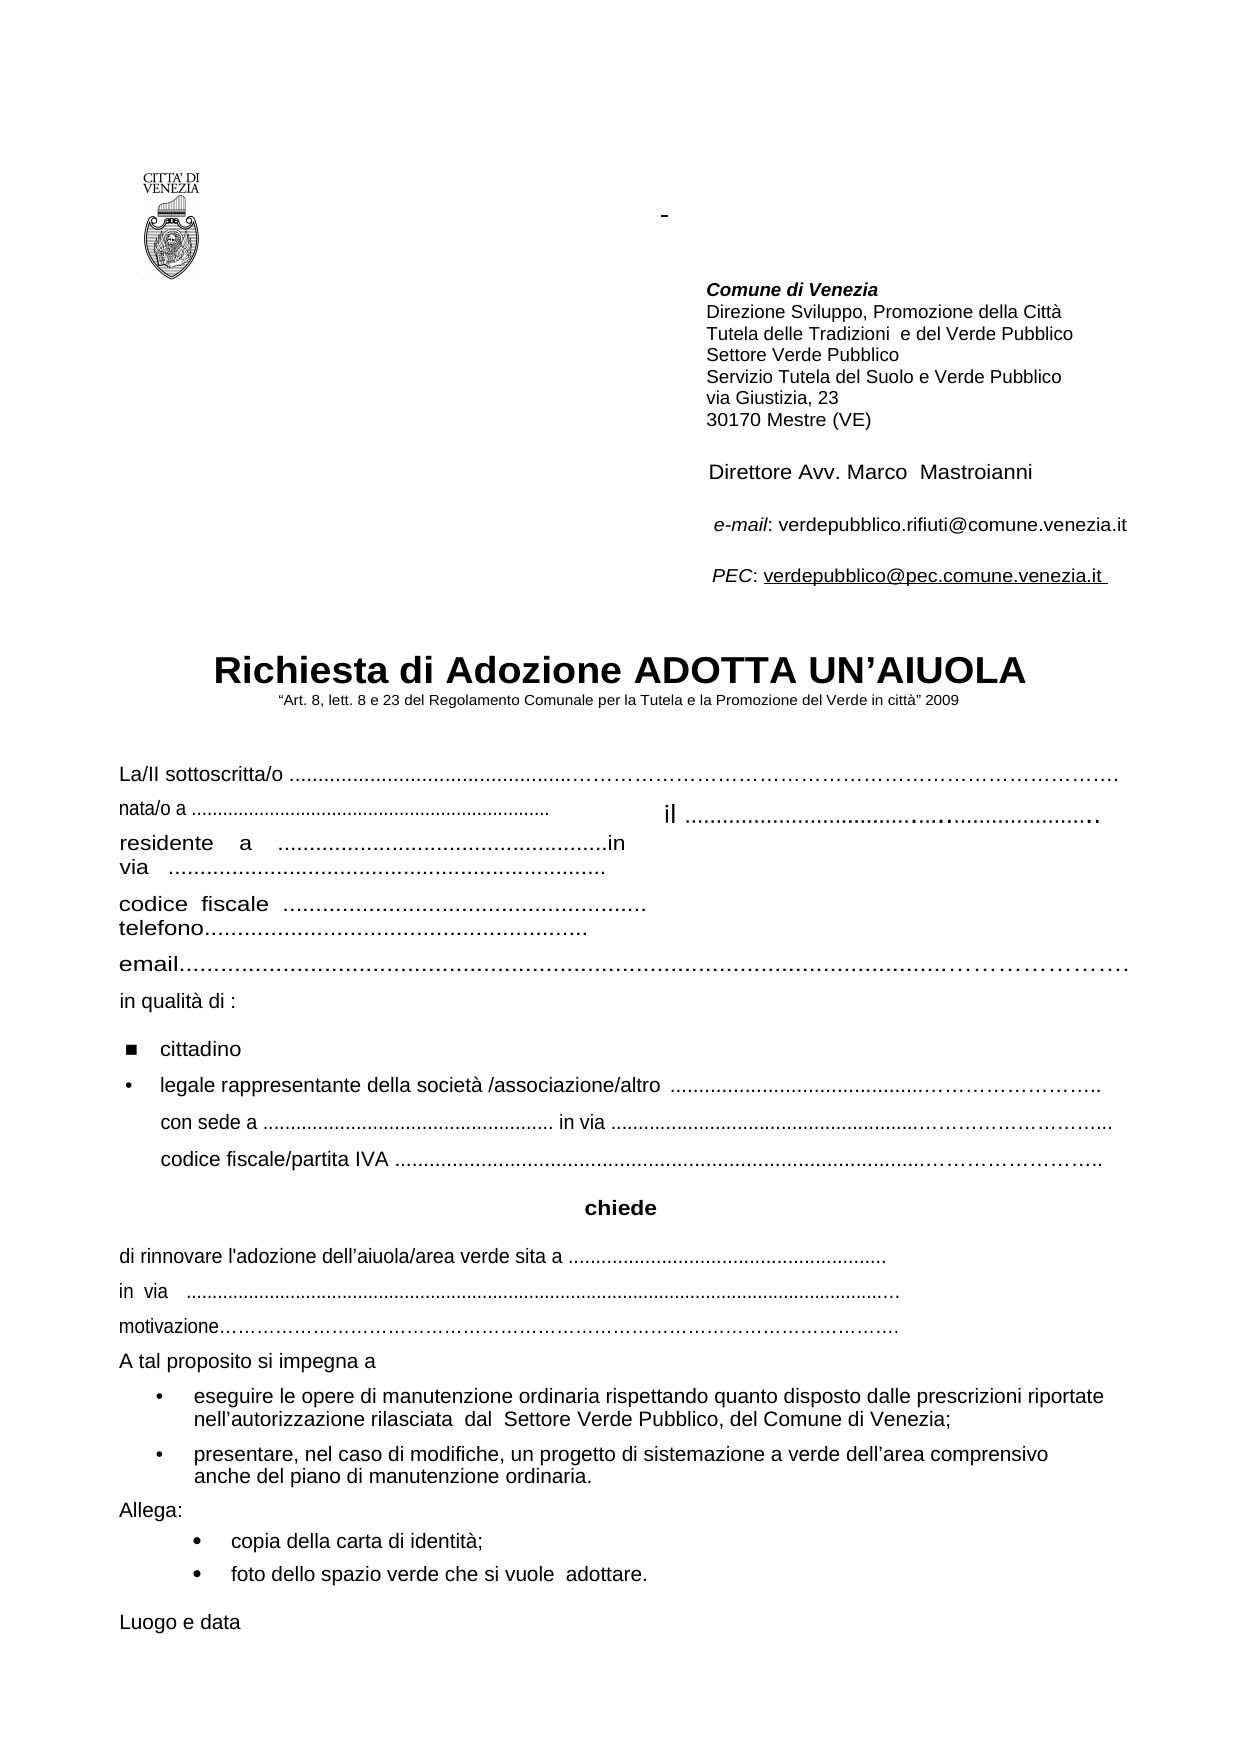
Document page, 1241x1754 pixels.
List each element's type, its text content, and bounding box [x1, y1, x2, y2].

text Direttore Avv. Marco Mastroianni [106, 460, 1134, 484]
text codice fiscale/partita IVA ............................................................................................…………………….. [160, 1147, 1134, 1171]
text di rinnovare l'adozione dell’aiuola/area verde sita a .......................................................... [119, 1244, 1134, 1268]
text codice fiscale ....................................................... telefono.......................................................... [119, 892, 1134, 939]
subtitle “Art. 8, lett. 8 e 23 del Regolamento Comunale per la Tutela e la Promozione del Verde in città” 2009 [275, 692, 963, 708]
text Settore Verde Pubblico Servizio Tutela del Suolo e Verde Pubblico via Giustizia, 23 [106, 344, 1134, 409]
list presentare, nel caso di modifiche, un progetto di sistemazione a verde dell’area comprensivo anche del piano di manutenzione ordinaria. [156, 1443, 1111, 1488]
text Comune di Venezia Direzione Sviluppo, Promozione della Città [106, 279, 1134, 322]
text nata/o a ..................................................................... [118, 795, 1134, 819]
text Tutela delle Tradizioni e del Verde Pubblico [106, 322, 1134, 344]
text 30170 Mestre (VE) [106, 409, 1134, 431]
list foto dello spazio verde che si vuole adottare. [193, 1561, 1134, 1585]
picture [665, 804, 1099, 823]
list eseguire le opere di manutenzione ordinaria rispettando quanto disposto dalle prescrizioni riportate nell’autorizzazione rilasciata dal Settore Verde Pubblico, del Comune di Venezia; [156, 1385, 1112, 1431]
text e-mail: verdepubblico.rifiuti@comune.venezia.it [106, 514, 1134, 535]
list copia della carta di identità; [193, 1529, 1134, 1553]
text in qualità di : [119, 988, 1134, 1012]
subtitle Allega: [119, 1497, 1134, 1521]
text con sede a ..................................................... in via ........................................................………………………... [160, 1110, 1134, 1134]
text residente a ....................................................in via ..................................................................... [119, 831, 1134, 879]
subtitle A tal proposito si impegna a [119, 1349, 1134, 1373]
text email...............................................................................................................…………………. [119, 952, 1134, 976]
text PEC: verdepubblico@pec.comune.venezia.it [106, 564, 1134, 586]
subtitle chiede [275, 1196, 966, 1220]
list cittadino [124, 1037, 1134, 1061]
picture [142, 170, 201, 279]
text Richiesta di Adozione ADOTTA UN’AIUOLA [106, 648, 1134, 692]
text Luogo e data [119, 1610, 1134, 1634]
text in via ......................................................................................................................................… [119, 1279, 1134, 1303]
list legale rappresentante della società /associazione/altro ............................................…………………….. [125, 1073, 1134, 1097]
text motivazione………………………………………………………………………………………………. [119, 1314, 1134, 1338]
text La/II sottoscritta/o .................................................……………………………………………………………………. [119, 762, 1134, 786]
